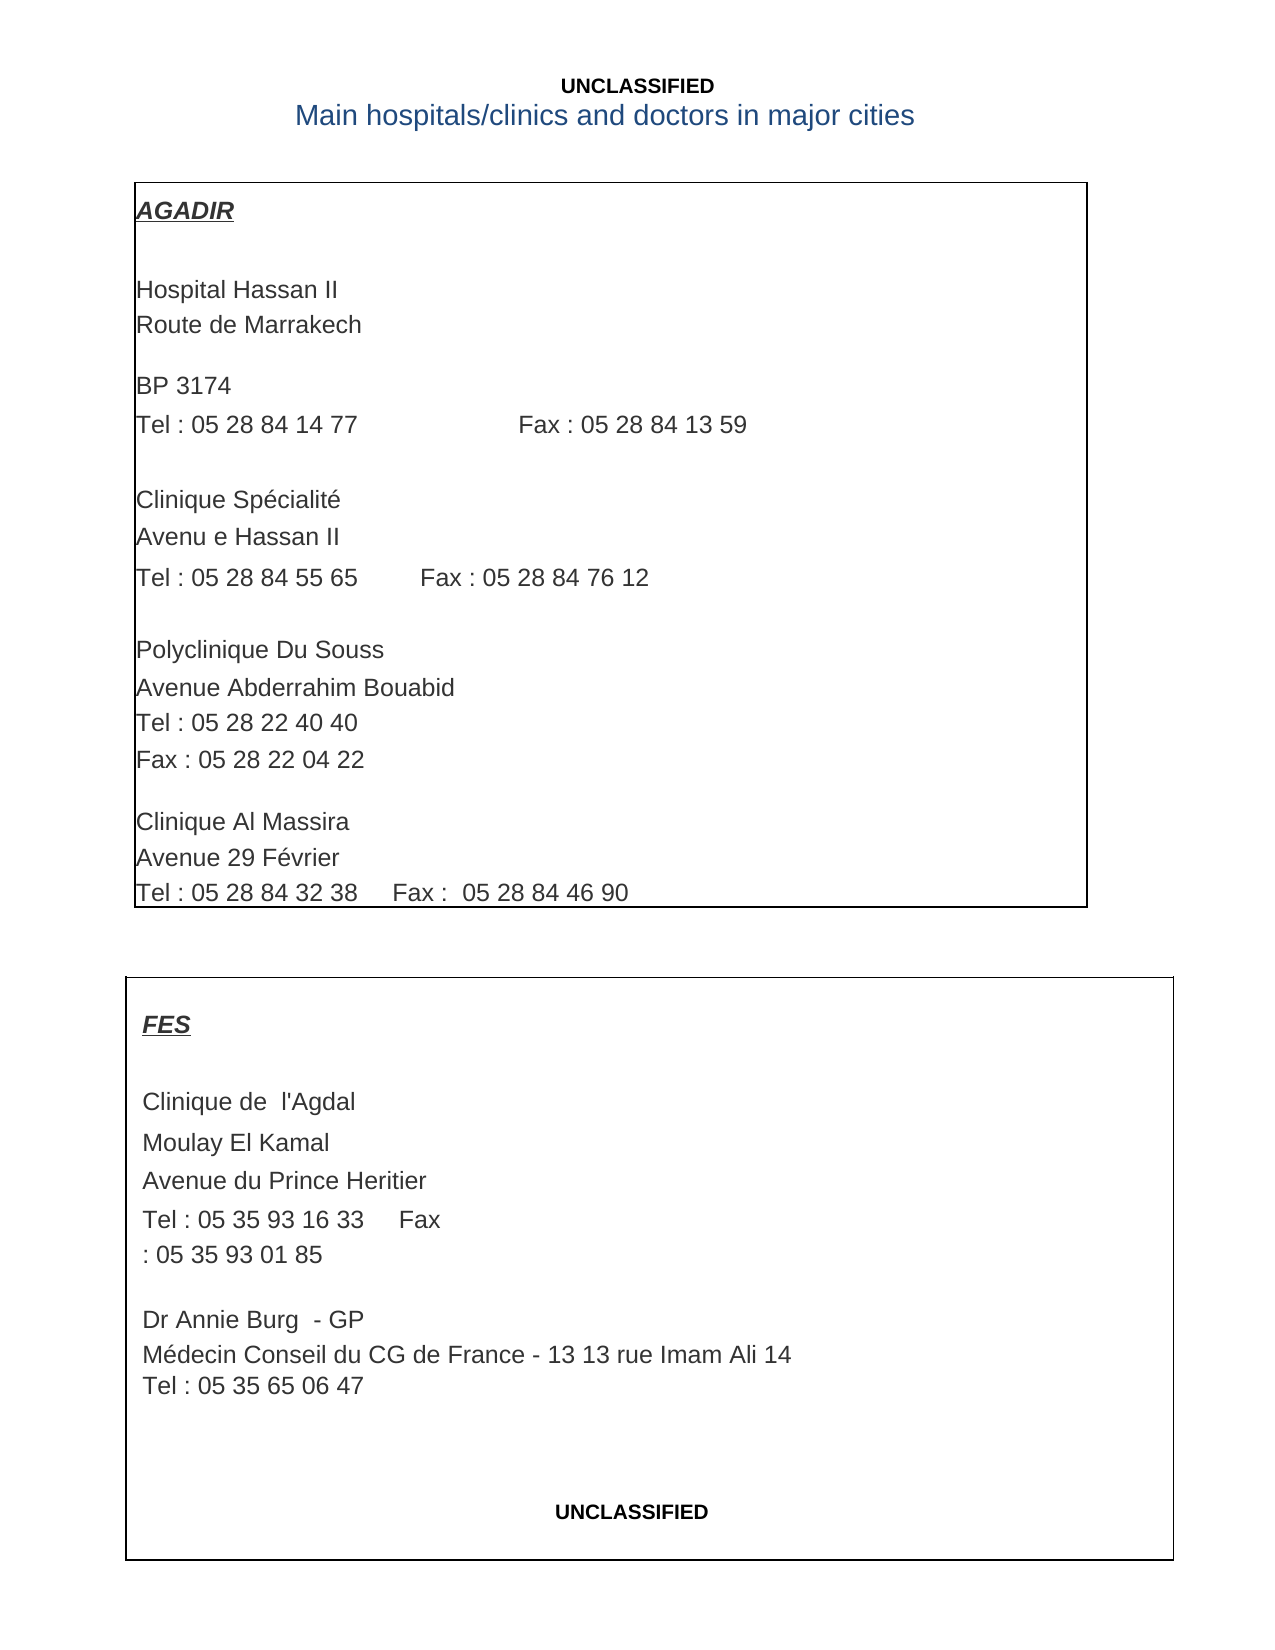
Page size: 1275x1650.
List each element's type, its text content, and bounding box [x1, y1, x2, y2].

text Clinique Al Massira [136, 806, 1086, 836]
table_header FES Clinique de l'Agdal Moulay El Kamal Avenue du Prince Heritier Tel : 05 35 93 16 33 Fax : 05 35 93 01 85 Dr Annie Burg - GP Médecin Conseil du CG de France - 13 13 rue Imam Ali 14 Tel : 05 35 65 06 47 UNCLASSIFIED [127, 978, 1173, 1559]
text Tel : 05 28 22 40 40 [136, 707, 1086, 737]
text Polyclinique Du Souss [136, 633, 1086, 663]
text Avenue 29 Février [136, 841, 1086, 871]
text BP 3174 [136, 369, 1086, 399]
text Hospital Hassan II [136, 274, 1086, 304]
text Tel : 05 28 84 14 77 Fax : 05 28 84 13 59 [136, 408, 1086, 438]
subtitle AGADIR [136, 183, 1086, 228]
text Fax : 05 28 22 04 22 [136, 743, 1086, 773]
text Tel : 05 28 84 32 38 Fax : 05 28 84 46 90 [136, 876, 1086, 906]
text Route de Marrakech [136, 308, 1086, 338]
text Main hospitals/clinics and doctors in major cities [124, 98, 922, 131]
text Avenue Abderrahim Bouabid [136, 671, 1086, 702]
text Avenu e Hassan II [136, 520, 1086, 551]
text Clinique Spécialité [136, 483, 1086, 513]
text Tel : 05 28 84 55 65 Fax : 05 28 84 76 12 [136, 562, 1086, 592]
